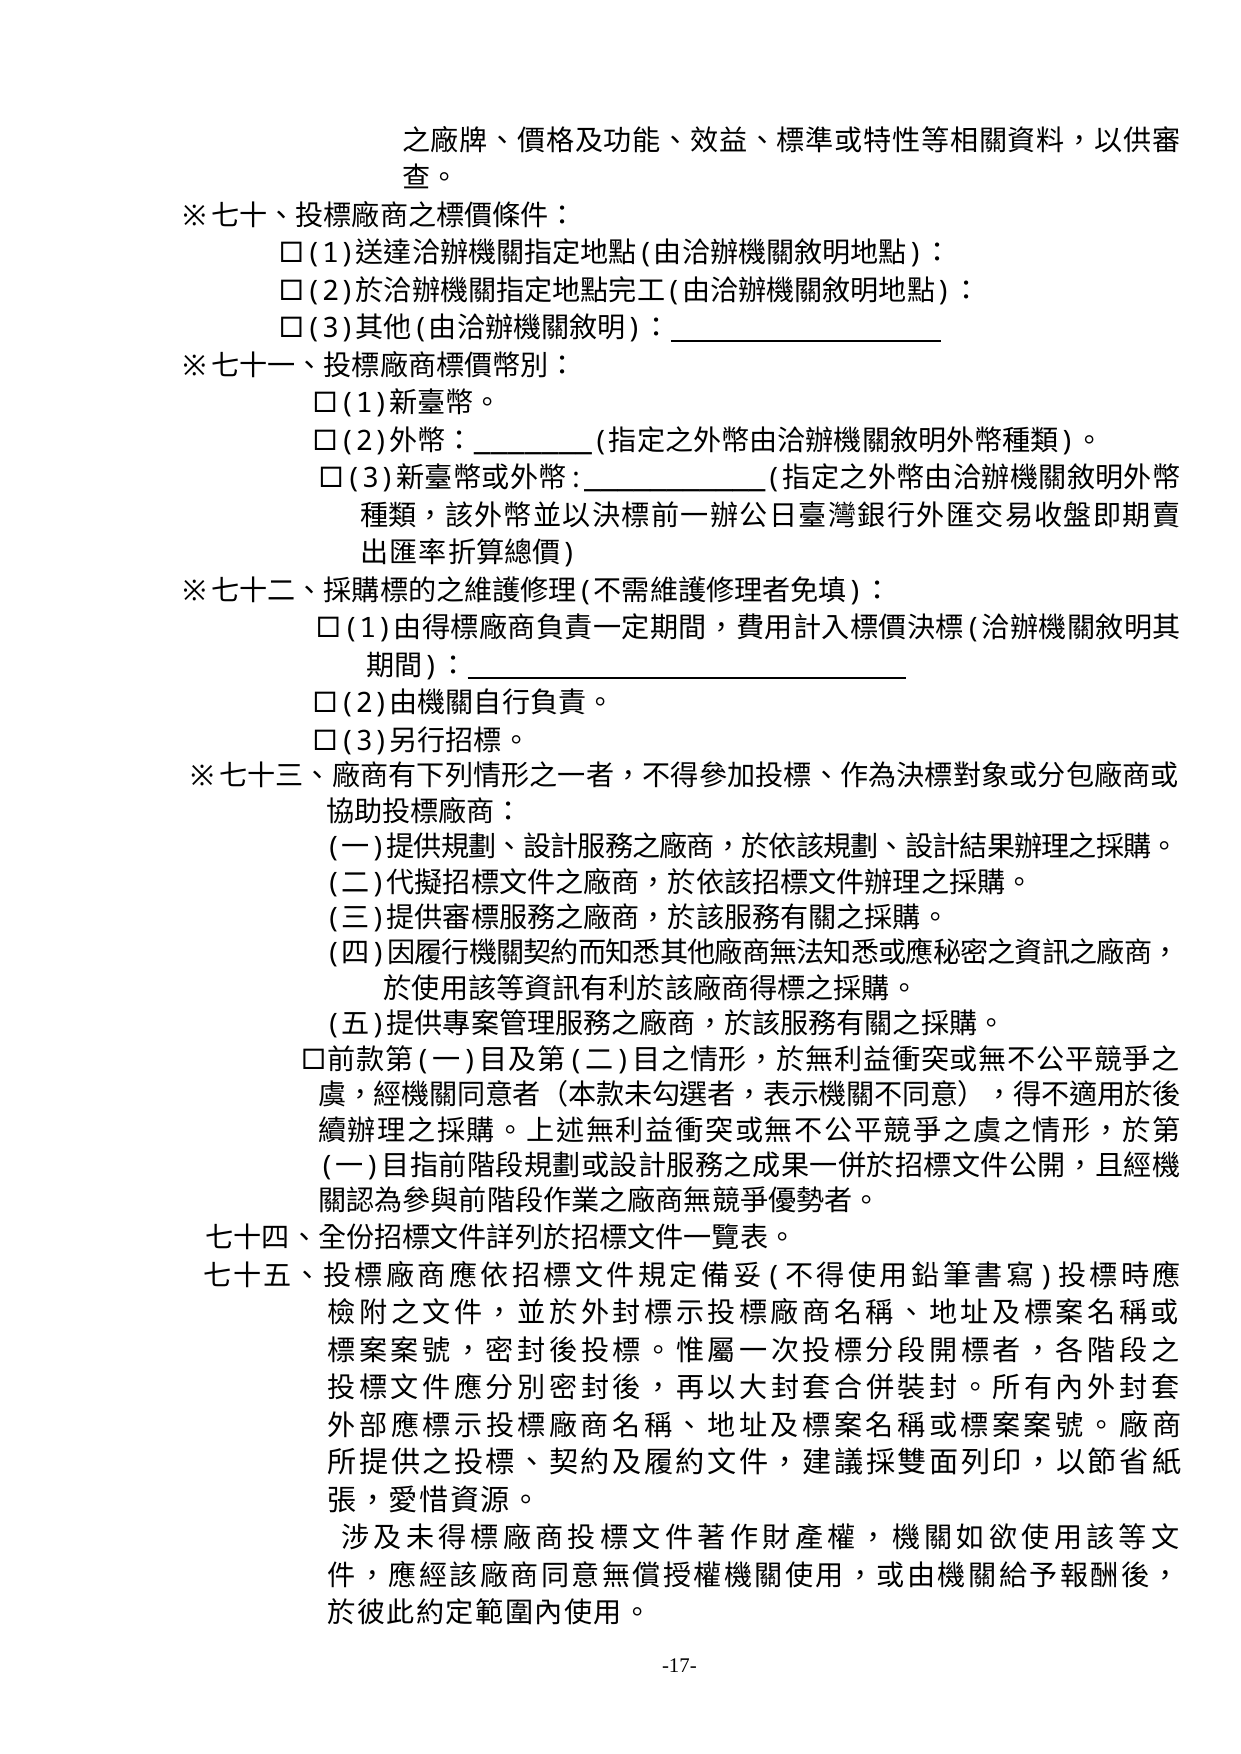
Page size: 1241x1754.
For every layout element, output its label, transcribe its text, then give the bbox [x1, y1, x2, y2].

text 七十五、投標廠商應依招標文件規定備妥(不得使用鉛筆書寫)投標時應檢附之文件，並於外封標示投標廠商名稱、地址及標案名稱或標案案號，密封後投標。惟屬一次投標分段開標者，各階段之投標文件應分別密封後，再以大封套合併裝封。所有內外封套外部應標示投標廠商名稱、地址及標案名稱或標案案號。廠商所提供之投標、契約及履約文件，建議採雙面列印，以節省紙張，愛惜資源。 [203, 1255, 1181, 1518]
text (三)提供審標服務之廠商，於該服務有關之採購。 [324, 899, 1181, 934]
text (3)其他(由洽辦機關敘明)： [177, 307, 1181, 345]
text (2)由機關自行負責。 [177, 682, 1181, 720]
text (1)由得標廠商負責一定期間，費用計入標價決標(洽辦機關敘明其期間)： [177, 607, 1181, 682]
text 前款第(一)目及第(二)目之情形，於無利益衝突或無不公平競爭之虞，經機關同意者（本款未勾選者，表示機關不同意），得不適用於後續辦理之採購。上述無利益衝突或無不公平競爭之虞之情形，於第(一)目指前階段規劃或設計服務之成果一併於招標文件公開，且經機關認為參與前階段作業之廠商無競爭優勢者。 [265, 1041, 1181, 1218]
text (一)提供規劃、設計服務之廠商，於依該規劃、設計結果辦理之採購。 [324, 828, 1181, 864]
text (二)代擬招標文件之廠商，於依該招標文件辦理之採購。 [324, 864, 1181, 899]
text (3)新臺幣或外幣:___________(指定之外幣由洽辦機關敘明外幣種類，該外幣並以決標前一辦公日臺灣銀行外匯交易收盤即期賣出匯率折算總價) [177, 457, 1181, 570]
text (1)新臺幣。 [177, 382, 1181, 420]
text 涉及未得標廠商投標文件著作財產權，機關如欲使用該等文件，應經該廠商同意無償授權機關使用，或由機關給予報酬後，於彼此約定範圍內使用。 [203, 1518, 1181, 1630]
text 七十四、全份招標文件詳列於招標文件一覽表。 [177, 1218, 1181, 1255]
text 之廠牌、價格及功能、效益、標準或特性等相關資料，以供審查。 [177, 120, 1181, 195]
text ※七十三、廠商有下列情形之一者，不得參加投標、作為決標對象或分包廠商或協助投標廠商： [185, 757, 1181, 828]
text (五)提供專案管理服務之廠商，於該服務有關之採購。 [324, 1005, 1181, 1041]
text (2)於洽辦機關指定地點完工(由洽辦機關敘明地點)： [177, 270, 1181, 307]
text (3)另行招標。 [177, 720, 1181, 757]
text ※七十二、採購標的之維護修理(不需維護修理者免填)： [177, 570, 1181, 607]
text ※七十、投標廠商之標價條件： [177, 195, 1181, 232]
text (四)因履行機關契約而知悉其他廠商無法知悉或應秘密之資訊之廠商，於使用該等資訊有利於該廠商得標之採購。 [324, 934, 1181, 1005]
text (1)送達洽辦機關指定地點(由洽辦機關敘明地點)： [177, 232, 1181, 270]
text ※七十一、投標廠商標價幣別： [177, 345, 1181, 382]
text (2)外幣：_______(指定之外幣由洽辦機關敘明外幣種類)。 [177, 420, 1181, 457]
